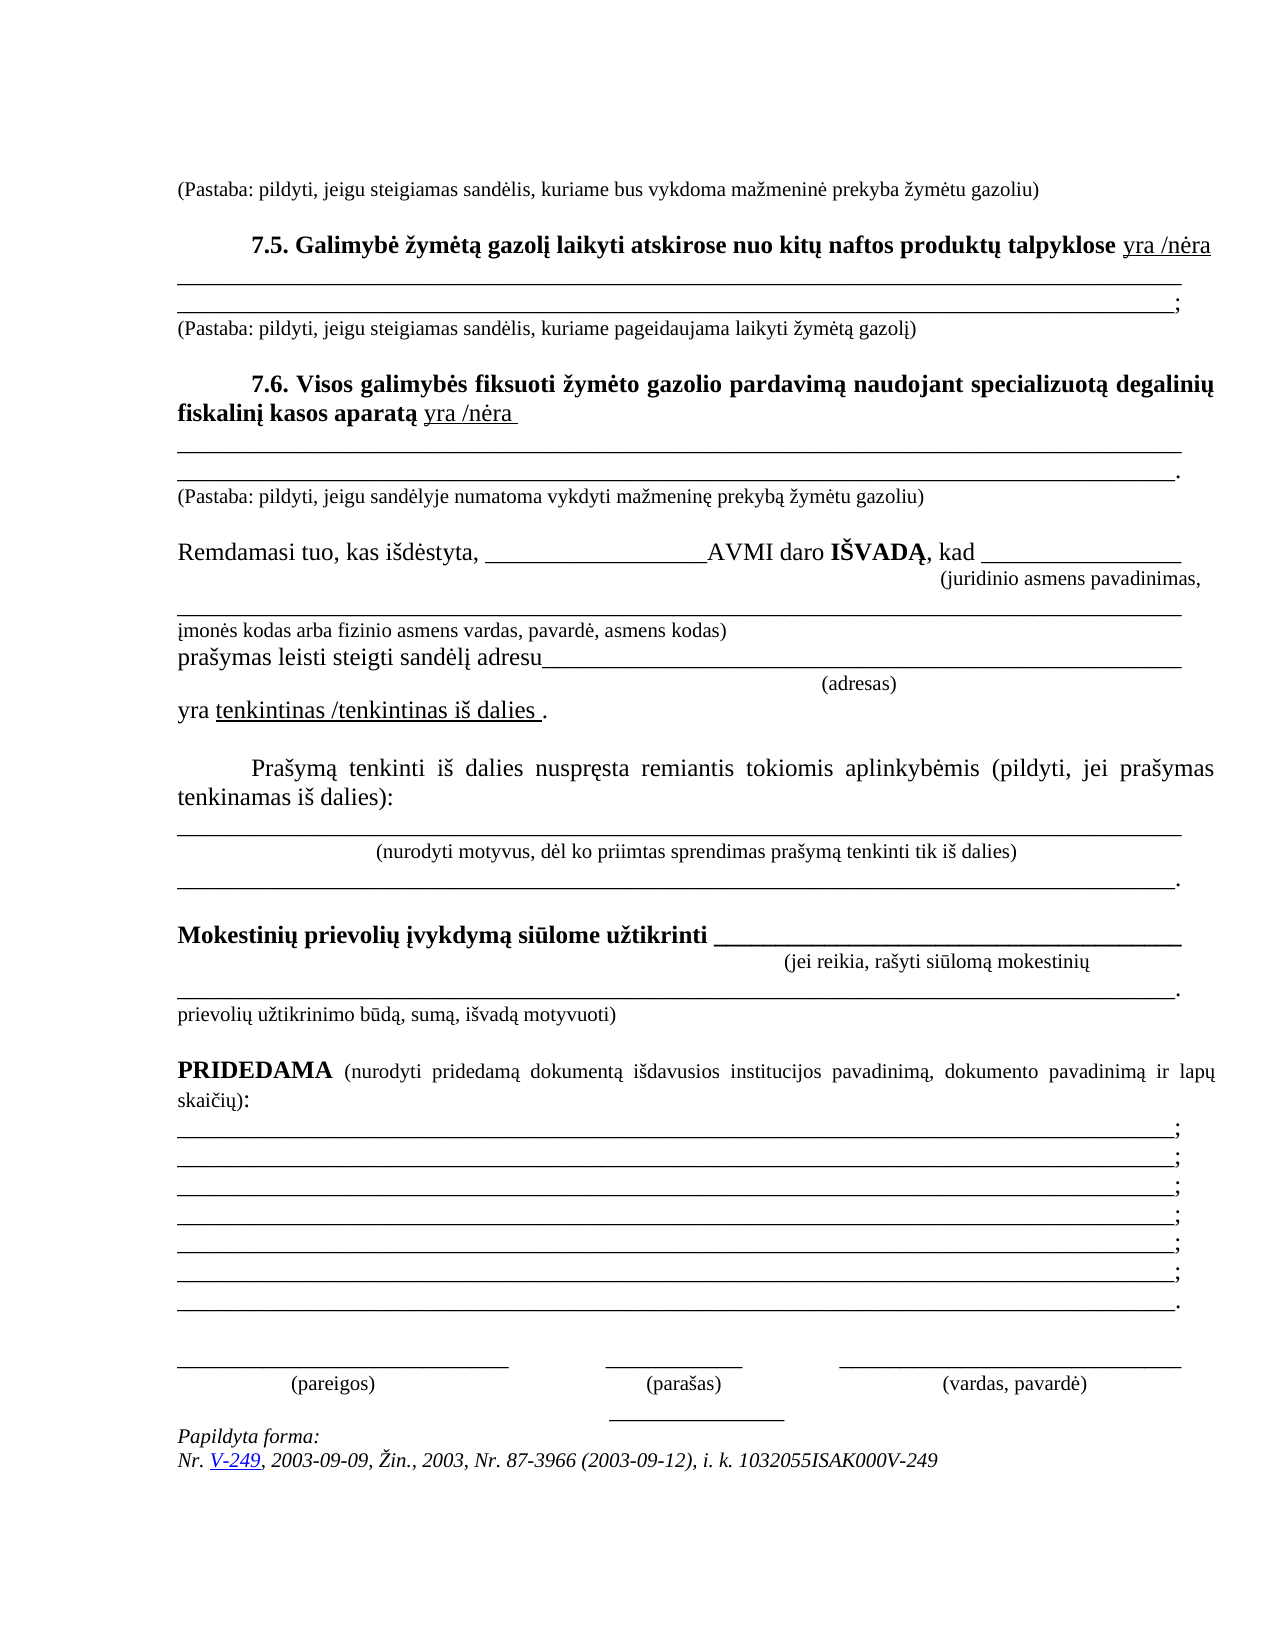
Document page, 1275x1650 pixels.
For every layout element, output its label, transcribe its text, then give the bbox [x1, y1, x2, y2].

text . [177, 863, 1216, 892]
text Prašymą tenkinti iš dalies nuspręsta remiantis tokiomis aplinkybėmis (pildyti, jei prašymas tenkinamas iš dalies): [177, 753, 1216, 810]
text . [177, 1285, 1216, 1314]
text įmonės kodas arba fizinio asmens vardas, pavardė, asmens kodas) [177, 618, 1216, 642]
text Remdamasi tuo, kas išdėstyta, AVMI daro IŠVADĄ, kad ________________ [177, 537, 1216, 566]
text Nr. V-249, 2003-09-09, Žin., 2003, Nr. 87-3966 (2003-09-12), i. k. 1032055ISAK000V-249 [177, 1448, 1216, 1472]
text prašymas leisti steigti sandėlį adresu [177, 642, 1216, 671]
text ; [177, 1170, 1216, 1199]
text 7.5. Galimybė žymėtą gazolį laikyti atskirose nuo kitų naftos produktų talpyklose yra /nėra [177, 230, 1216, 259]
text yra tenkintinas /tenkintinas iš dalies . [177, 695, 1216, 724]
text (jei reikia, rašyti siūlomą mokestinių [177, 949, 1216, 973]
text ______________ [177, 1395, 1216, 1424]
text (adresas) [177, 671, 1216, 695]
text prievolių užtikrinimo būdą, sumą, išvadą motyvuoti) [177, 1002, 1216, 1026]
text ; [177, 1227, 1216, 1256]
text (pareigos) (parašas) (vardas, pavardė) [177, 1371, 1216, 1395]
text PRIDEDAMA (nurodyti pridedamą dokumentą išdavusios institucijos pavadinimą, dokumento pavadinimą ir lapų skaičių): [177, 1055, 1216, 1112]
text (Pastaba: pildyti, jeigu sandėlyje numatoma vykdyti mažmeninę prekybą žymėtu gazoliu) [177, 484, 1216, 508]
text ; [177, 1112, 1216, 1141]
text ; [177, 1199, 1216, 1227]
text (Pastaba: pildyti, jeigu steigiamas sandėlis, kuriame bus vykdoma mažmeninė prekyba žymėtu gazoliu) [177, 177, 1216, 201]
text ; [177, 287, 1216, 316]
text Mokestinių prievolių įvykdymą siūlome užtikrinti [177, 921, 1216, 949]
text . [177, 973, 1216, 1002]
text (Pastaba: pildyti, jeigu steigiamas sandėlis, kuriame pageidaujama laikyti žymėtą gazolį) [177, 316, 1216, 340]
text ; [177, 1141, 1216, 1170]
text (juridinio asmens pavadinimas, [177, 566, 1216, 590]
text (nurodyti motyvus, dėl ko priimtas sprendimas prašymą tenkinti tik iš dalies) [177, 839, 1216, 863]
text . [177, 455, 1216, 484]
text 7.6. Visos galimybės fiksuoti žymėto gazolio pardavimą naudojant specializuotą degalinių fiskalinį kasos aparatą yra /nėra [177, 369, 1216, 427]
text Papildyta forma: [177, 1424, 1216, 1448]
text ; [177, 1256, 1216, 1285]
